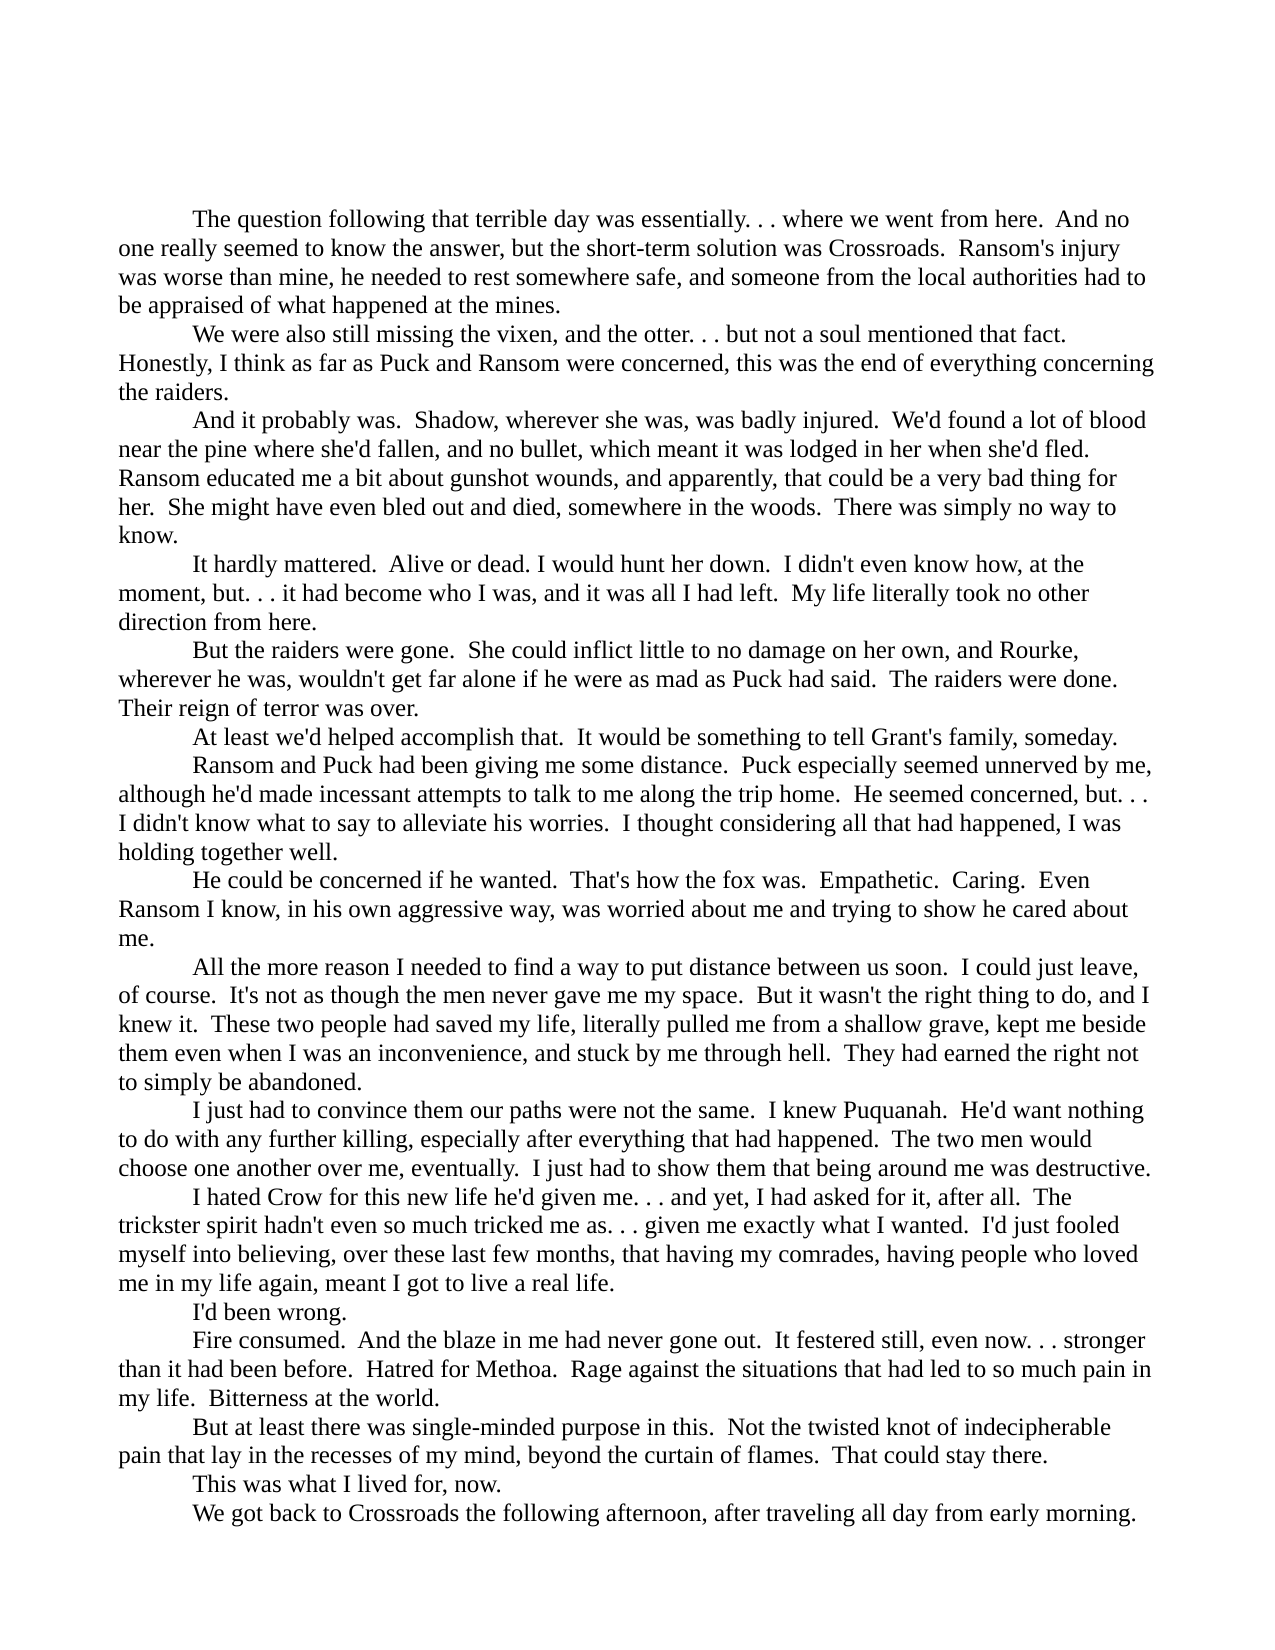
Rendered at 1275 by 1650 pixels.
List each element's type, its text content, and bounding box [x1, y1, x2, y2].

text He could be concerned if he wanted. That's how the fox was. Empathetic. Caring. Even Ransom I know, in his own aggressive way, was worried about me and trying to show he cared about me. [118, 866, 1157, 952]
text It hardly mattered. Alive or dead. I would hunt her down. I didn't even know how, at the moment, but. . . it had become who I was, and it was all I had left. My life literally took no other direction from here. [118, 549, 1157, 636]
text I hated Crow for this new life he'd given me. . . and yet, I had asked for it, after all. The trickster spirit hadn't even so much tricked me as. . . given me exactly what I wanted. I'd just fooled myself into believing, over these last few months, that having my comrades, having people who loved me in my life again, meant I got to live a real life. [118, 1182, 1157, 1297]
text We were also still missing the vixen, and the otter. . . but not a soul mentioned that fact. Honestly, I think as far as Puck and Ransom were concerned, this was the end of everything concerning the raiders. [118, 319, 1157, 406]
text The question following that terrible day was essentially. . . where we went from here. And no one really seemed to know the answer, but the short-term solution was Crossroads. Ransom's injury was worse than mine, he needed to rest somewhere safe, and someone from the local authorities had to be appraised of what happened at the mines. [118, 204, 1157, 319]
text I'd been wrong. [118, 1297, 1157, 1326]
text At least we'd helped accomplish that. It would be something to tell Grant's family, someday. [118, 722, 1157, 751]
text Fire consumed. And the blaze in me had never gone out. It festered still, even now. . . stronger than it had been before. Hatred for Methoa. Rage against the situations that had led to so much pain in my life. Bitterness at the world. [118, 1326, 1157, 1412]
text And it probably was. Shadow, wherever she was, was badly injured. We'd found a lot of blood near the pine where she'd fallen, and no bullet, which meant it was lodged in her when she'd fled. Ransom educated me a bit about gunshot wounds, and apparently, that could be a very bad thing for her. She might have even bled out and died, somewhere in the woods. There was simply no way to know. [118, 406, 1157, 549]
text Ransom and Puck had been giving me some distance. Puck especially seemed unnerved by me, although he'd made incessant attempts to talk to me along the trip home. He seemed concerned, but. . . I didn't know what to say to alleviate his worries. I thought considering all that had happened, I was holding together well. [118, 751, 1157, 866]
text This was what I lived for, now. [118, 1469, 1157, 1498]
text I just had to convince them our paths were not the same. I knew Puquanah. He'd want nothing to do with any further killing, especially after everything that had happened. The two men would choose one another over me, eventually. I just had to show them that being around me was destructive. [118, 1096, 1157, 1182]
text All the more reason I needed to find a way to put distance between us soon. I could just leave, of course. It's not as though the men never gave me my space. But it wasn't the right thing to do, and I knew it. These two people had saved my life, literally pulled me from a shallow grave, kept me beside them even when I was an inconvenience, and stuck by me through hell. They had earned the right not to simply be abandoned. [118, 952, 1157, 1096]
text But the raiders were gone. She could inflict little to no damage on her own, and Rourke, wherever he was, wouldn't get far alone if he were as mad as Puck had said. The raiders were done. Their reign of terror was over. [118, 636, 1157, 722]
text We got back to Crossroads the following afternoon, after traveling all day from early morning. [118, 1498, 1157, 1527]
text But at least there was single-minded purpose in this. Not the twisted knot of indecipherable pain that lay in the recesses of my mind, beyond the curtain of flames. That could stay there. [118, 1412, 1157, 1469]
